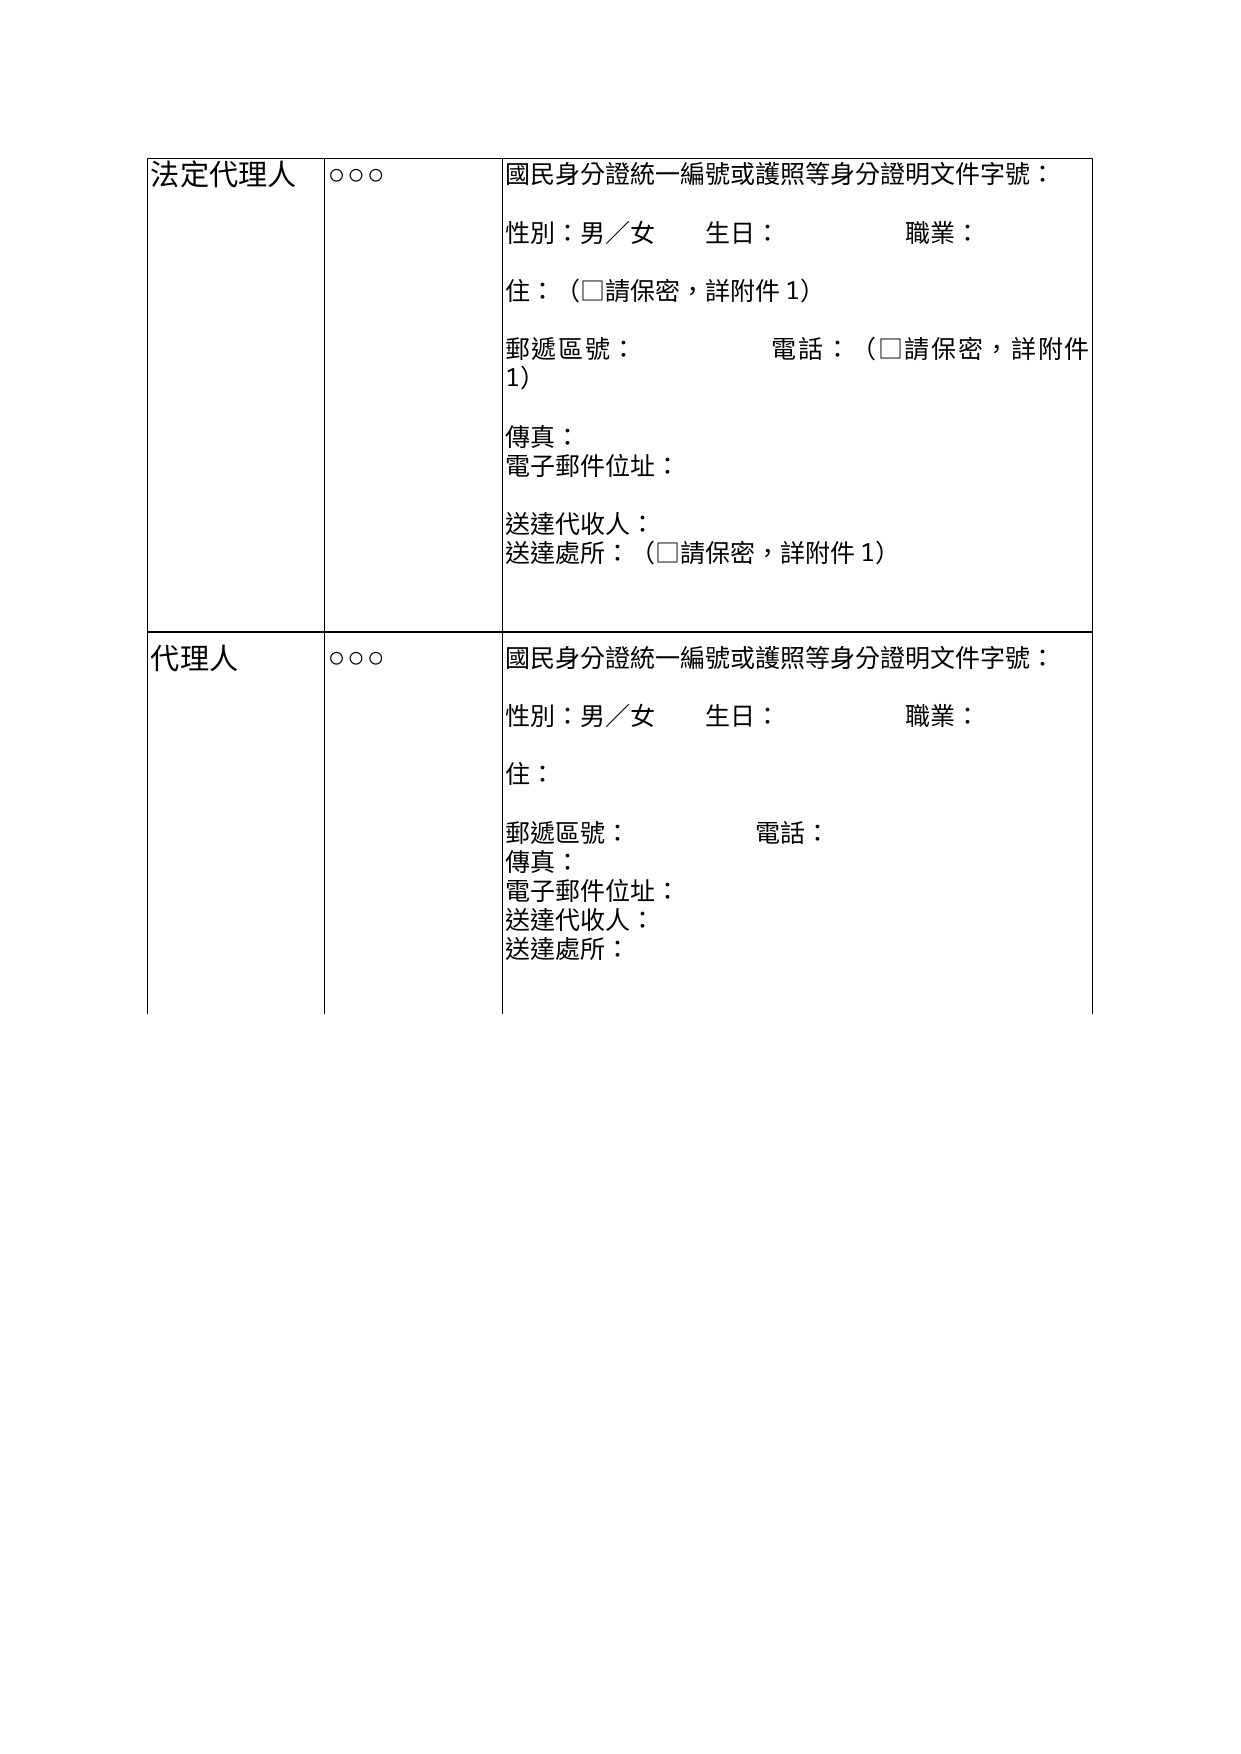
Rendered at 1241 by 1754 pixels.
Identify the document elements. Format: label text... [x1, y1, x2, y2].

table_cell ○○○ [325, 633, 502, 1014]
table_cell ○○○ [325, 159, 502, 631]
table_cell 代理人 [148, 633, 324, 1014]
table_cell 國民身分證統一編號或護照等身分證明文件字號： 性別：男／女 生日： 職業： 住： 郵遞區號： 電話： 傳真： 電子郵件位址： 送達代收人： 送達處所： [503, 633, 1092, 1014]
table_cell 法定代理人 [148, 159, 324, 631]
table_cell 國民身分證統一編號或護照等身分證明文件字號： 性別：男／女 生日： 職業： 住：（□請保密，詳附件1） 郵遞區號： 電話：（□請保密，詳附件1） 傳真： 電子郵件位址： 送達代收人： 送達處所：（□請保密，詳附件1） [503, 159, 1092, 631]
